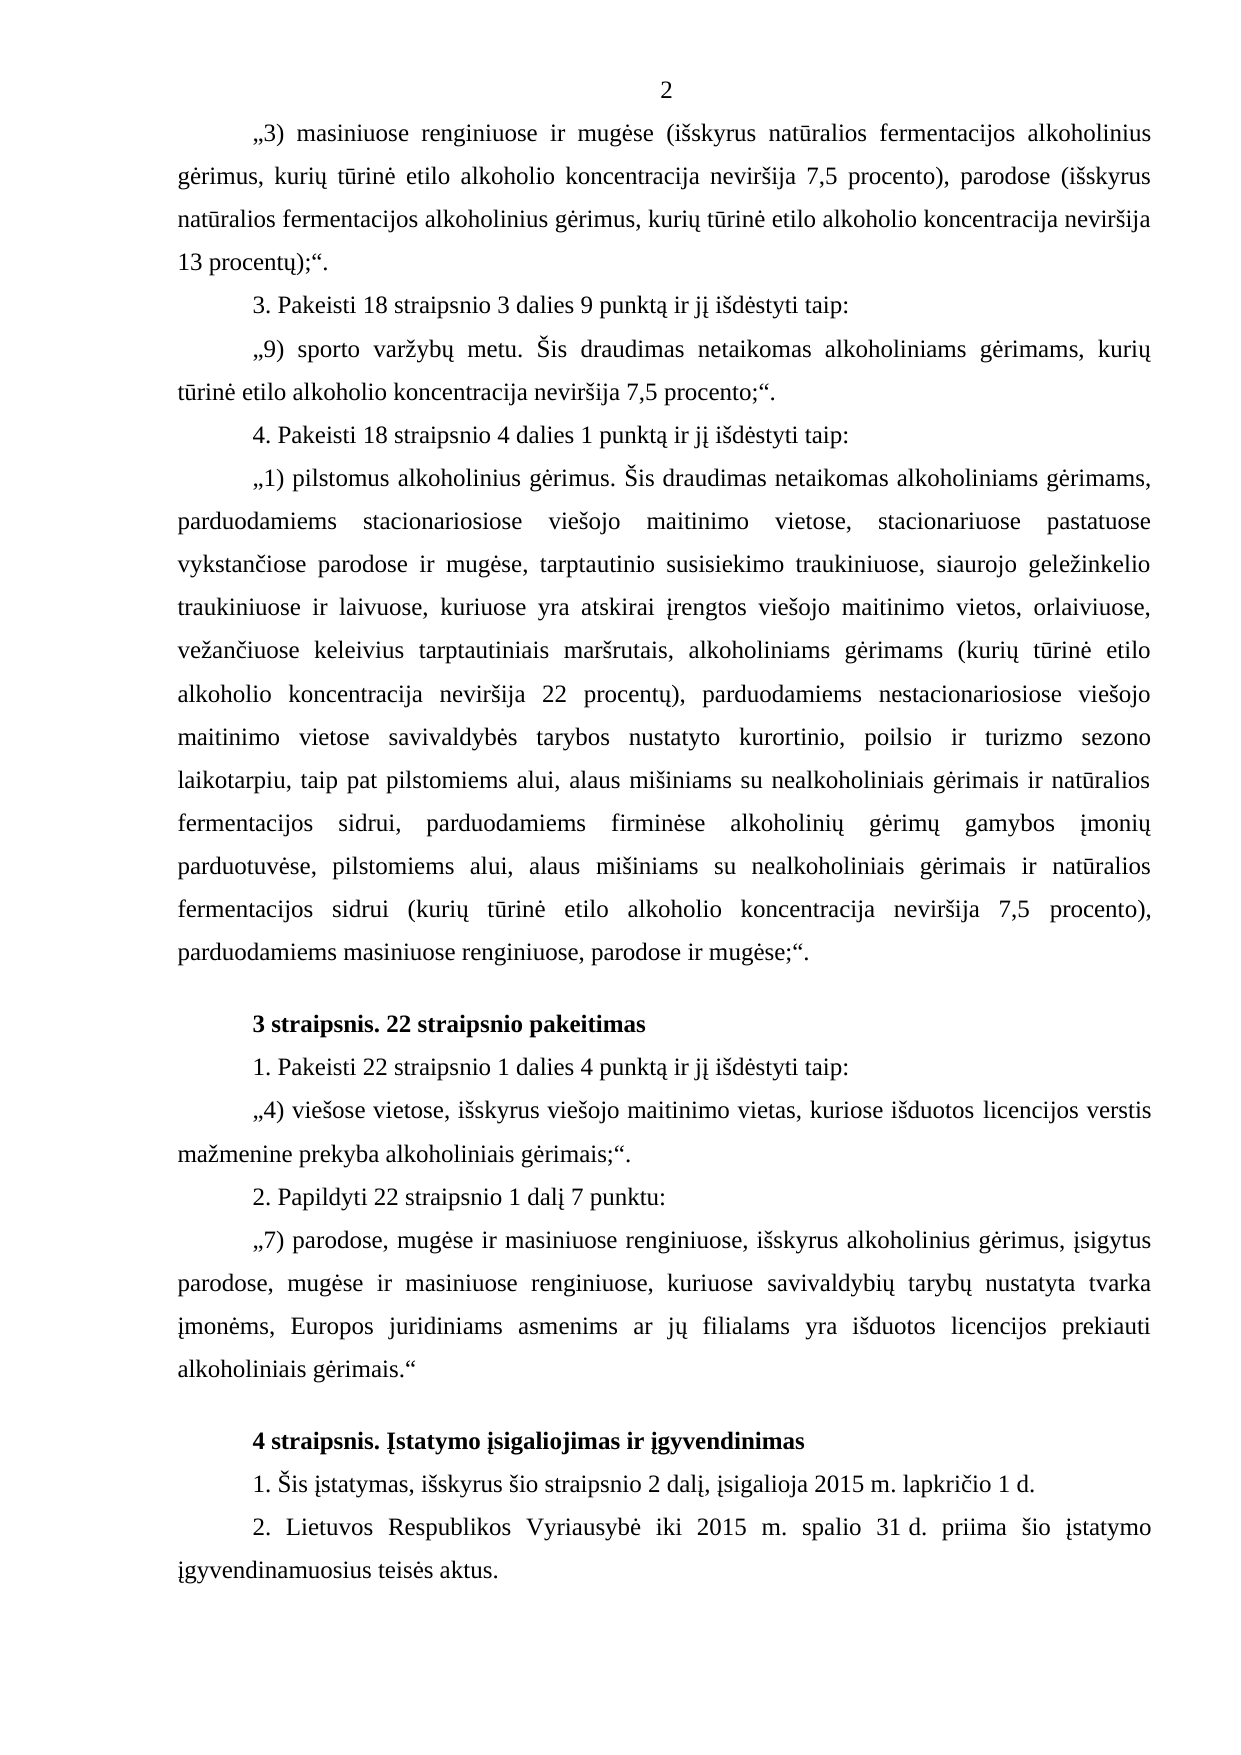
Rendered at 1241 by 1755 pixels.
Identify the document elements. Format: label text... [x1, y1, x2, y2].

text 4 straipsnis. Įstatymo įsigaliojimas ir įgyvendinimas [177, 1426, 1152, 1455]
text 2. Lietuvos Respublikos Vyriausybė iki 2015 m. spalio 31 d. priima šio įstatymo įgyvendinamuosius teisės aktus. [177, 1512, 1152, 1584]
text 1. Šis įstatymas, išskyrus šio straipsnio 2 dalį, įsigalioja 2015 m. lapkričio 1 d. [177, 1469, 1152, 1498]
text „1) pilstomus alkoholinius gėrimus. Šis draudimas netaikomas alkoholiniams gėrimams, parduodamiems stacionariosiose viešojo maitinimo vietose, stacionariuose pastatuose vykstančiose parodose ir mugėse, tarptautinio susisiekimo traukiniuose, siaurojo geležinkelio traukiniuose ir laivuose, kuriuose yra atskirai įrengtos viešojo maitinimo vietos, orlaiviuose, vežančiuose keleivius tarptautiniais maršrutais, alkoholiniams gėrimams (kurių tūrinė etilo alkoholio koncentracija neviršija 22 procentų), parduodamiems nestacionariosiose viešojo maitinimo vietose savivaldybės tarybos nustatyto kurortinio, poilsio ir turizmo sezono laikotarpiu, taip pat pilstomiems alui, alaus mišiniams su nealkoholiniais gėrimais ir natūralios fermentacijos sidrui, parduodamiems firminėse alkoholinių gėrimų gamybos įmonių parduotuvėse, pilstomiems alui, alaus mišiniams su nealkoholiniais gėrimais ir natūralios fermentacijos sidrui (kurių tūrinė etilo alkoholio koncentracija neviršija 7,5 procento), parduodamiems masiniuose renginiuose, parodose ir mugėse;“. [177, 463, 1152, 966]
text 3. Pakeisti 18 straipsnio 3 dalies 9 punktą ir jį išdėstyti taip: [177, 291, 1152, 319]
text 3 straipsnis. 22 straipsnio pakeitimas [177, 1009, 1152, 1038]
text 2. Papildyti 22 straipsnio 1 dalį 7 punktu: [177, 1182, 1152, 1211]
text „3) masiniuose renginiuose ir mugėse (išskyrus natūralios fermentacijos alkoholinius gėrimus, kurių tūrinė etilo alkoholio koncentracija neviršija 7,5 procento), parodose (išskyrus natūralios fermentacijos alkoholinius gėrimus, kurių tūrinė etilo alkoholio koncentracija neviršija 13 procentų);“. [177, 118, 1152, 276]
text 4. Pakeisti 18 straipsnio 4 dalies 1 punktą ir jį išdėstyti taip: [177, 420, 1152, 449]
text „4) viešose vietose, išskyrus viešojo maitinimo vietas, kuriose išduotos licencijos verstis mažmenine prekyba alkoholiniais gėrimais;“. [177, 1096, 1152, 1167]
text „9) sporto varžybų metu. Šis draudimas netaikomas alkoholiniams gėrimams, kurių tūrinė etilo alkoholio koncentracija neviršija 7,5 procento;“. [177, 334, 1152, 406]
text „7) parodose, mugėse ir masiniuose renginiuose, išskyrus alkoholinius gėrimus, įsigytus parodose, mugėse ir masiniuose renginiuose, kuriuose savivaldybių tarybų nustatyta tvarka įmonėms, Europos juridiniams asmenims ar jų filialams yra išduotos licencijos prekiauti alkoholiniais gėrimais.“ [177, 1225, 1152, 1383]
text 1. Pakeisti 22 straipsnio 1 dalies 4 punktą ir jį išdėstyti taip: [177, 1052, 1152, 1081]
